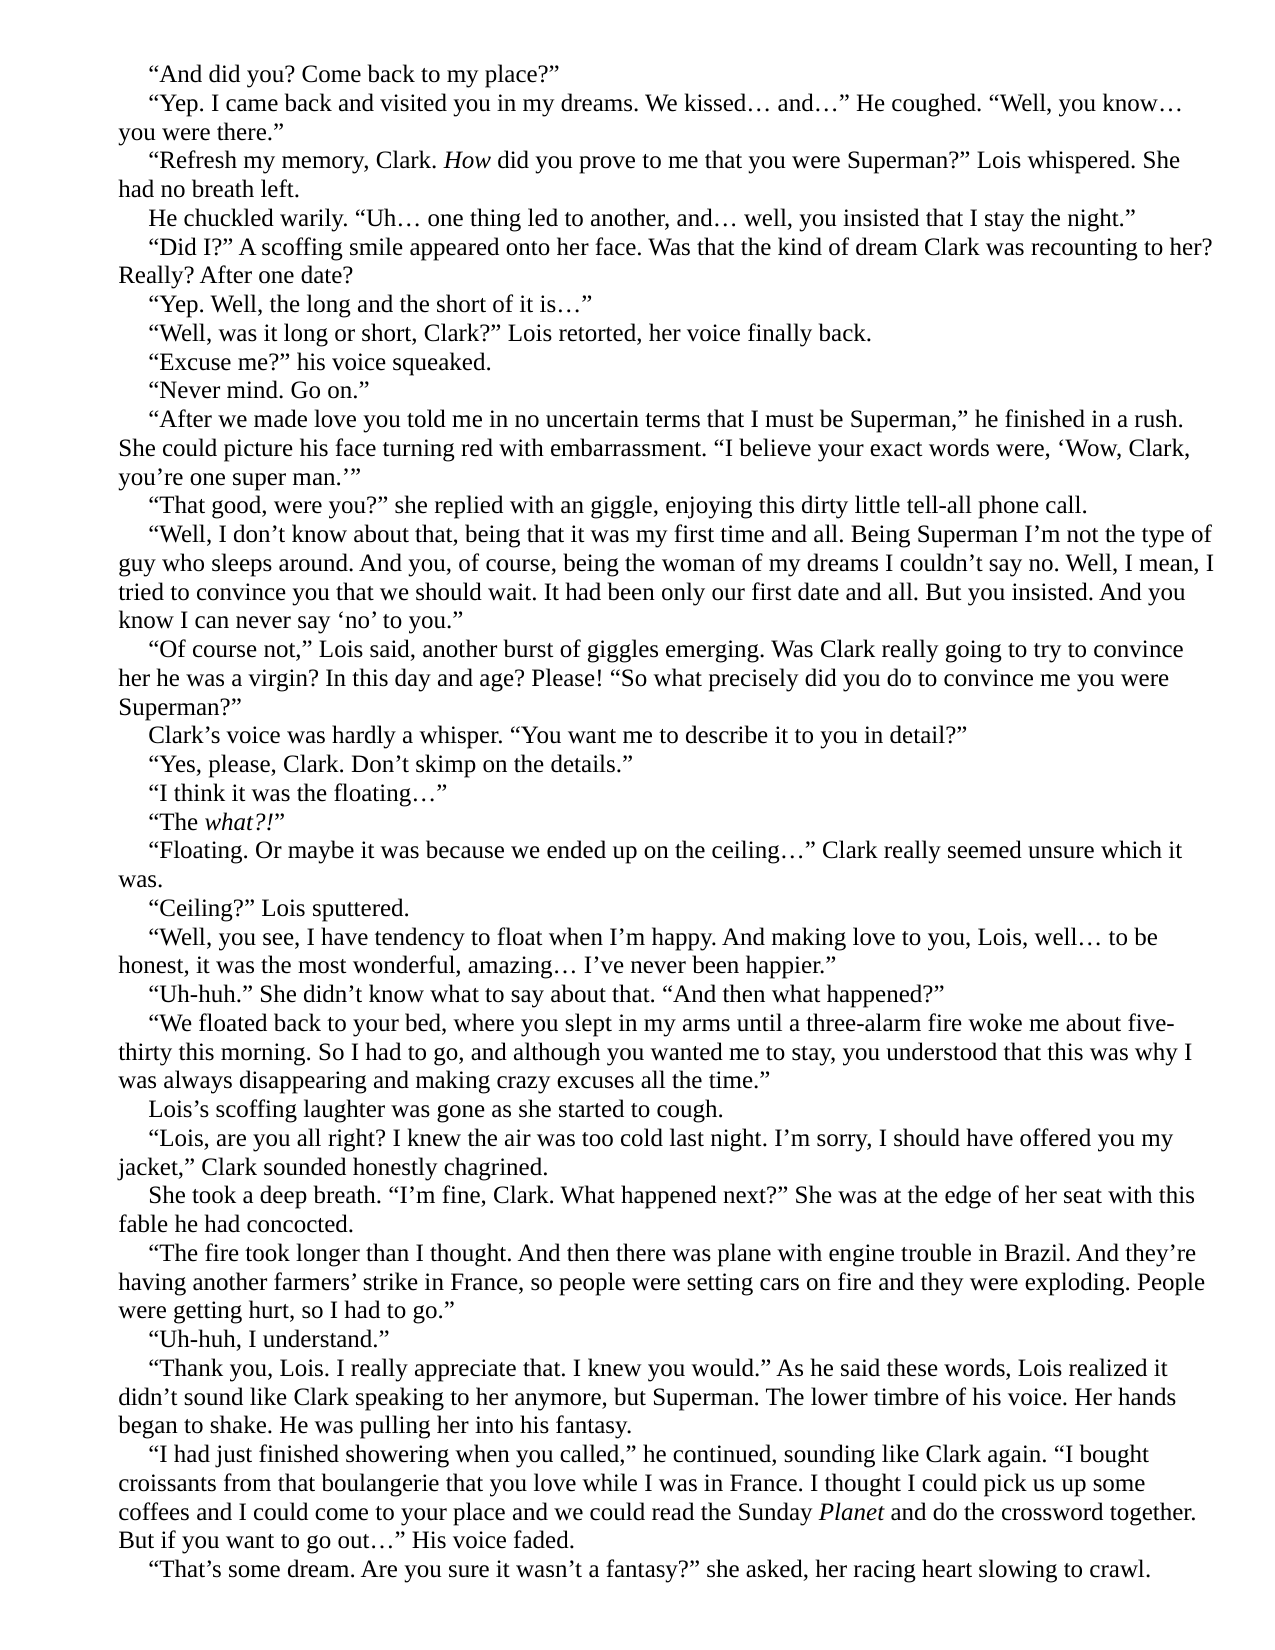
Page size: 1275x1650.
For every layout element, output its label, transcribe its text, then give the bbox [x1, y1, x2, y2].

text “Yep. Well, the long and the short of it is…” [118, 289, 1216, 318]
text “Of course not,” Lois said, another burst of giggles emerging. Was Clark really going to try to convince her he was a virgin? In this day and age? Please! “So what precisely did you do to convince me you were Superman?” [118, 634, 1216, 720]
text “Well, I don’t know about that, being that it was my first time and all. Being Superman I’m not the type of guy who sleeps around. And you, of course, being the woman of my dreams I couldn’t say no. Well, I mean, I tried to convince you that we should wait. It had been only our first date and all. But you insisted. And you know I can never say ‘no’ to you.” [118, 519, 1216, 634]
text “Never mind. Go on.” [118, 375, 1216, 404]
text “Refresh my memory, Clark. How did you prove to me that you were Superman?” Lois whispered. She had no breath left. [118, 145, 1216, 203]
text “Yep. I came back and visited you in my dreams. We kissed… and…” He coughed. “Well, you know… you were there.” [118, 88, 1216, 145]
text “Uh-huh, I understand.” [118, 1324, 1216, 1353]
text “That good, were you?” she replied with an giggle, enjoying this dirty little tell-all phone call. [118, 490, 1216, 519]
text “Thank you, Lois. I really appreciate that. I knew you would.” As he said these words, Lois realized it didn’t sound like Clark speaking to her anymore, but Superman. The lower timbre of his voice. Her hands began to shake. He was pulling her into his fantasy. [118, 1353, 1216, 1439]
text “We floated back to your bed, where you slept in my arms until a three-alarm fire woke me about five-thirty this morning. So I had to go, and although you wanted me to stay, you understood that this was why I was always disappearing and making crazy excuses all the time.” [118, 1008, 1216, 1094]
text “I think it was the floating…” [118, 778, 1216, 807]
text “And did you? Come back to my place?” [118, 59, 1216, 88]
text “Lois, are you all right? I knew the air was too cold last night. I’m sorry, I should have offered you my jacket,” Clark sounded honestly chagrined. [118, 1123, 1216, 1180]
text He chuckled warily. “Uh… one thing led to another, and… well, you insisted that I stay the night.” [118, 203, 1216, 232]
text Clark’s voice was hardly a whisper. “You want me to describe it to you in detail?” [118, 720, 1216, 749]
text “The what?!” [118, 807, 1216, 835]
text “I had just finished showering when you called,” he continued, sounding like Clark again. “I bought croissants from that boulangerie that you love while I was in France. I thought I could pick us up some coffees and I could come to your place and we could read the Sunday Planet and do the crossword together. But if you want to go out…” His voice faded. [118, 1439, 1216, 1554]
text “Uh-huh.” She didn’t know what to say about that. “And then what happened?” [118, 979, 1216, 1008]
text “Excuse me?” his voice squeaked. [118, 347, 1216, 375]
text “Ceiling?” Lois sputtered. [118, 893, 1216, 922]
text “Well, you see, I have tendency to float when I’m happy. And making love to you, Lois, well… to be honest, it was the most wonderful, amazing… I’ve never been happier.” [118, 922, 1216, 979]
text “Floating. Or maybe it was because we ended up on the ceiling…” Clark really seemed unsure which it was. [118, 835, 1216, 893]
text “After we made love you told me in no uncertain terms that I must be Superman,” he finished in a rush. She could picture his face turning red with embarrassment. “I believe your exact words were, ‘Wow, Clark, you’re one super man.’” [118, 404, 1216, 490]
text “The fire took longer than I thought. And then there was plane with engine trouble in Brazil. And they’re having another farmers’ strike in France, so people were setting cars on fire and they were exploding. People were getting hurt, so I had to go.” [118, 1238, 1216, 1324]
text Lois’s scoffing laughter was gone as she started to cough. [118, 1094, 1216, 1123]
text “That’s some dream. Are you sure it wasn’t a fantasy?” she asked, her racing heart slowing to crawl. [118, 1554, 1216, 1583]
text She took a deep breath. “I’m fine, Clark. What happened next?” She was at the edge of her seat with this fable he had concocted. [118, 1180, 1216, 1238]
text “Did I?” A scoffing smile appeared onto her face. Was that the kind of dream Clark was recounting to her? Really? After one date? [118, 232, 1216, 289]
text “Yes, please, Clark. Don’t skimp on the details.” [118, 749, 1216, 778]
text “Well, was it long or short, Clark?” Lois retorted, her voice finally back. [118, 318, 1216, 347]
